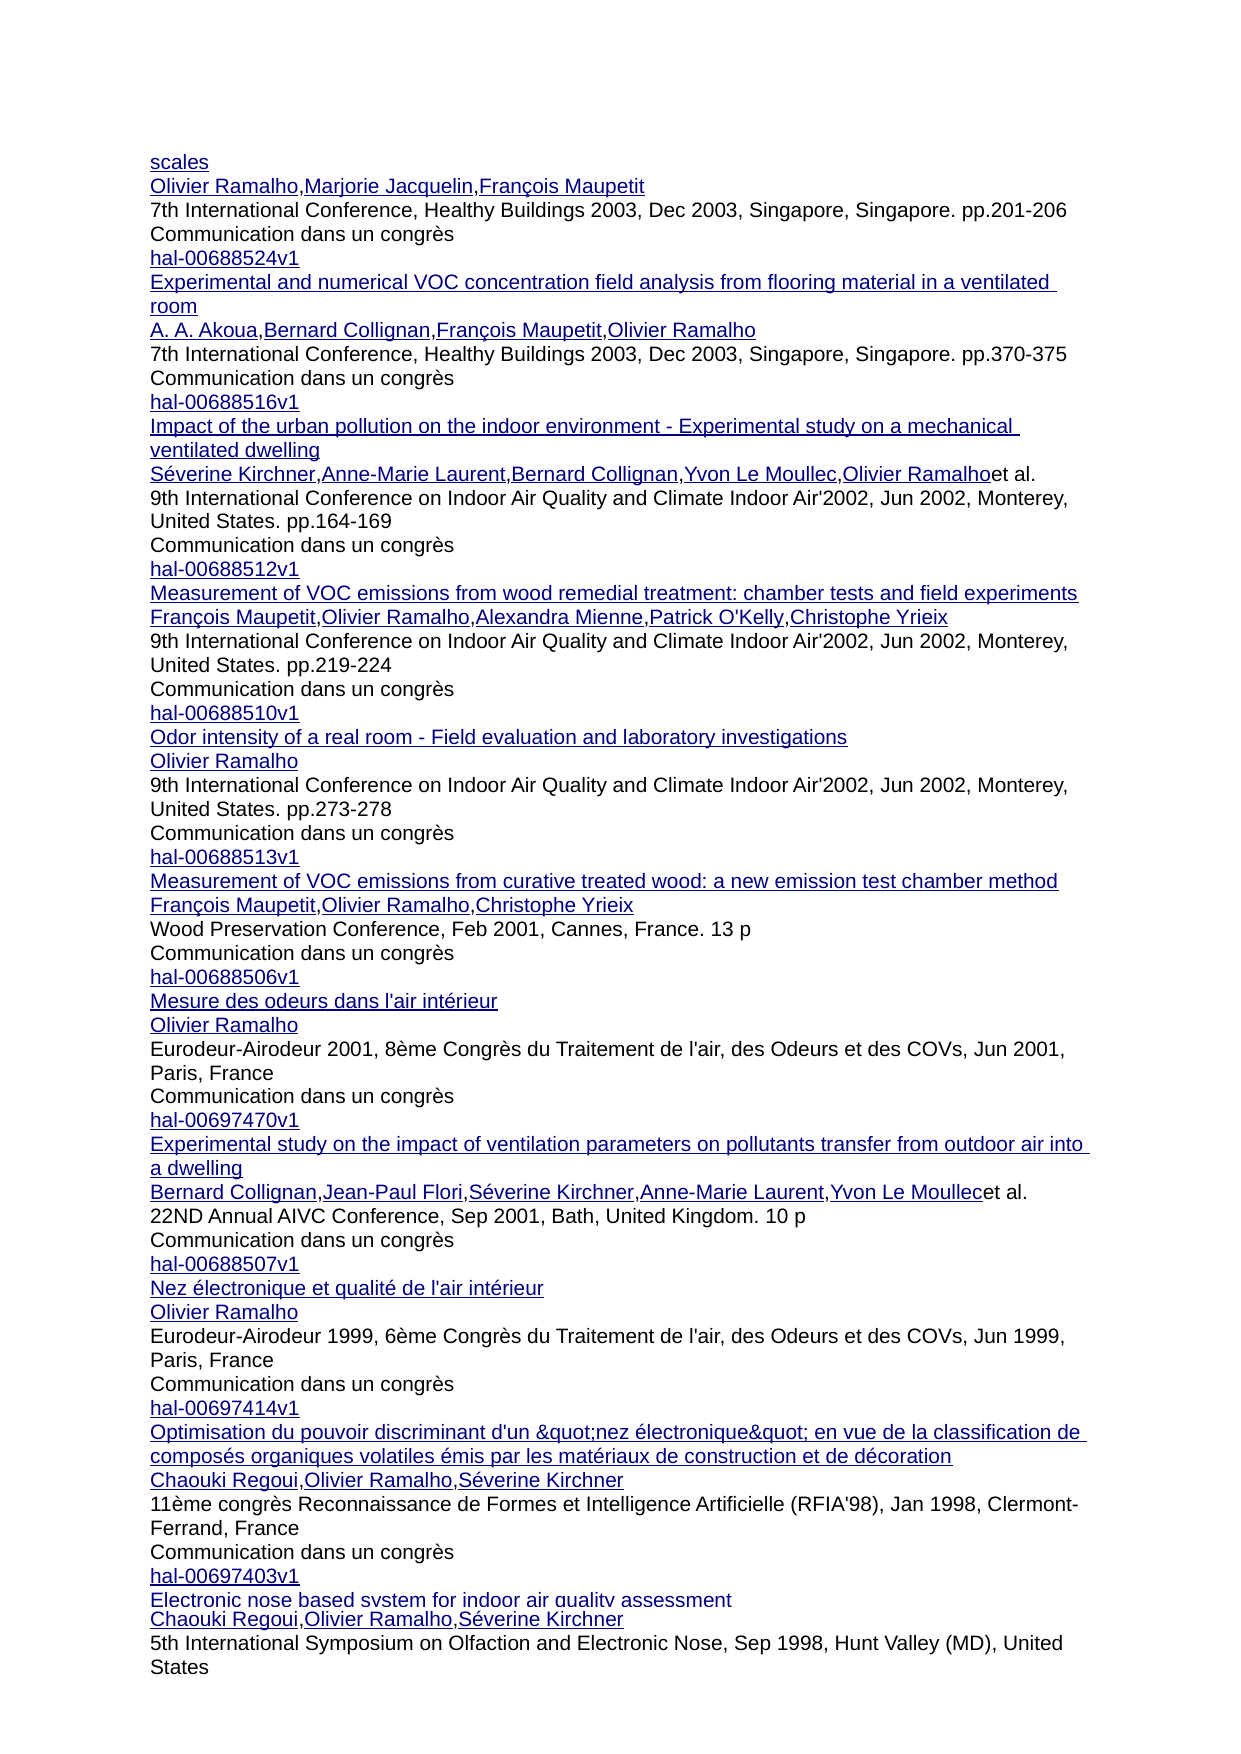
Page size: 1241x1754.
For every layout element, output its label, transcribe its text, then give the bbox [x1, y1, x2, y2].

table_cell Experimental and numerical VOC concentration field analysis from flooring material in a ventilated room A. A. Akoua,Bernard Collignan,François Maupetit,Olivier Ramalho 7th International Conference, Healthy Buildings 2003, Dec 2003, Singapore, Singapore. pp.370-375 Communication dans un congrès hal-00688516v1 [150, 270, 1090, 413]
table_cell Electronic nose based system for indoor air quality assessment Chaouki Regoui,Olivier Ramalho,Séverine Kirchner 5th International Symposium on Olfaction and Electronic Nose, Sep 1998, Hunt Valley (MD), United States [150, 1588, 1090, 1679]
table_cell Experimental study on the impact of ventilation parameters on pollutants transfer from outdoor air into [150, 1132, 1090, 1153]
table_cell Measurement of VOC emissions from curative treated wood: a new emission test chamber method François Maupetit,Olivier Ramalho,Christophe Yrieix Wood Preservation Conference, Feb 2001, Cannes, France. 13 p Communication dans un congrès hal-00688506v1 [150, 869, 1090, 988]
table_cell Odor intensity of a real room - Field evaluation and laboratory investigations Olivier Ramalho 9th International Conference on Indoor Air Quality and Climate Indoor Air'2002, Jun 2002, Monterey, United States. pp.273-278 Communication dans un congrès hal-00688513v1 [150, 725, 1090, 869]
table_cell Nez électronique et qualité de l'air intérieur Olivier Ramalho Eurodeur-Airodeur 1999, 6ème Congrès du Traitement de l'air, des Odeurs et des COVs, Jun 1999, Paris, France Communication dans un congrès hal-00697414v1 [150, 1276, 1090, 1420]
table_cell Odour intensity assessment from solid flooring materials - comparison of continuous and discrete scales Olivier Ramalho,Marjorie Jacquelin,François Maupetit 7th International Conference, Healthy Buildings 2003, Dec 2003, Singapore, Singapore. pp.201-206 Communication dans un congrès hal-00688524v1 [150, 150, 1090, 270]
table_cell Mesure des odeurs dans l'air intérieur Olivier Ramalho Eurodeur-Airodeur 2001, 8ème Congrès du Traitement de l'air, des Odeurs et des COVs, Jun 2001, Paris, France Communication dans un congrès hal-00697470v1 [150, 989, 1090, 1132]
table_cell a dwelling Bernard Collignan,Jean-Paul Flori,Séverine Kirchner,Anne-Marie Laurent,Yvon Le Moullecet al. 22ND Annual AIVC Conference, Sep 2001, Bath, United Kingdom. 10 p Communication dans un congrès hal-00688507v1 [150, 1154, 1090, 1276]
table_cell Measurement of VOC emissions from wood remedial treatment: chamber tests and field experiments François Maupetit,Olivier Ramalho,Alexandra Mienne,Patrick O'Kelly,Christophe Yrieix 9th International Conference on Indoor Air Quality and Climate Indoor Air'2002, Jun 2002, Monterey, United States. pp.219-224 Communication dans un congrès hal-00688510v1 [150, 581, 1090, 725]
table_cell Optimisation du pouvoir discriminant d'un &quot;nez électronique&quot; en vue de la classification de composés organiques volatiles émis par les matériaux de construction et de décoration Chaouki Regoui,Olivier Ramalho,Séverine Kirchner 11ème congrès Reconnaissance de Formes et Intelligence Artificielle (RFIA'98), Jan 1998, Clermont-Ferrand, France Communication dans un congrès hal-00697403v1 [150, 1420, 1090, 1587]
table_cell Impact of the urban pollution on the indoor environment - Experimental study on a mechanical ventilated dwelling Séverine Kirchner,Anne-Marie Laurent,Bernard Collignan,Yvon Le Moullec,Olivier Ramalhoet al. 9th International Conference on Indoor Air Quality and Climate Indoor Air'2002, Jun 2002, Monterey, United States. pp.164-169 Communication dans un congrès hal-00688512v1 [150, 414, 1090, 581]
